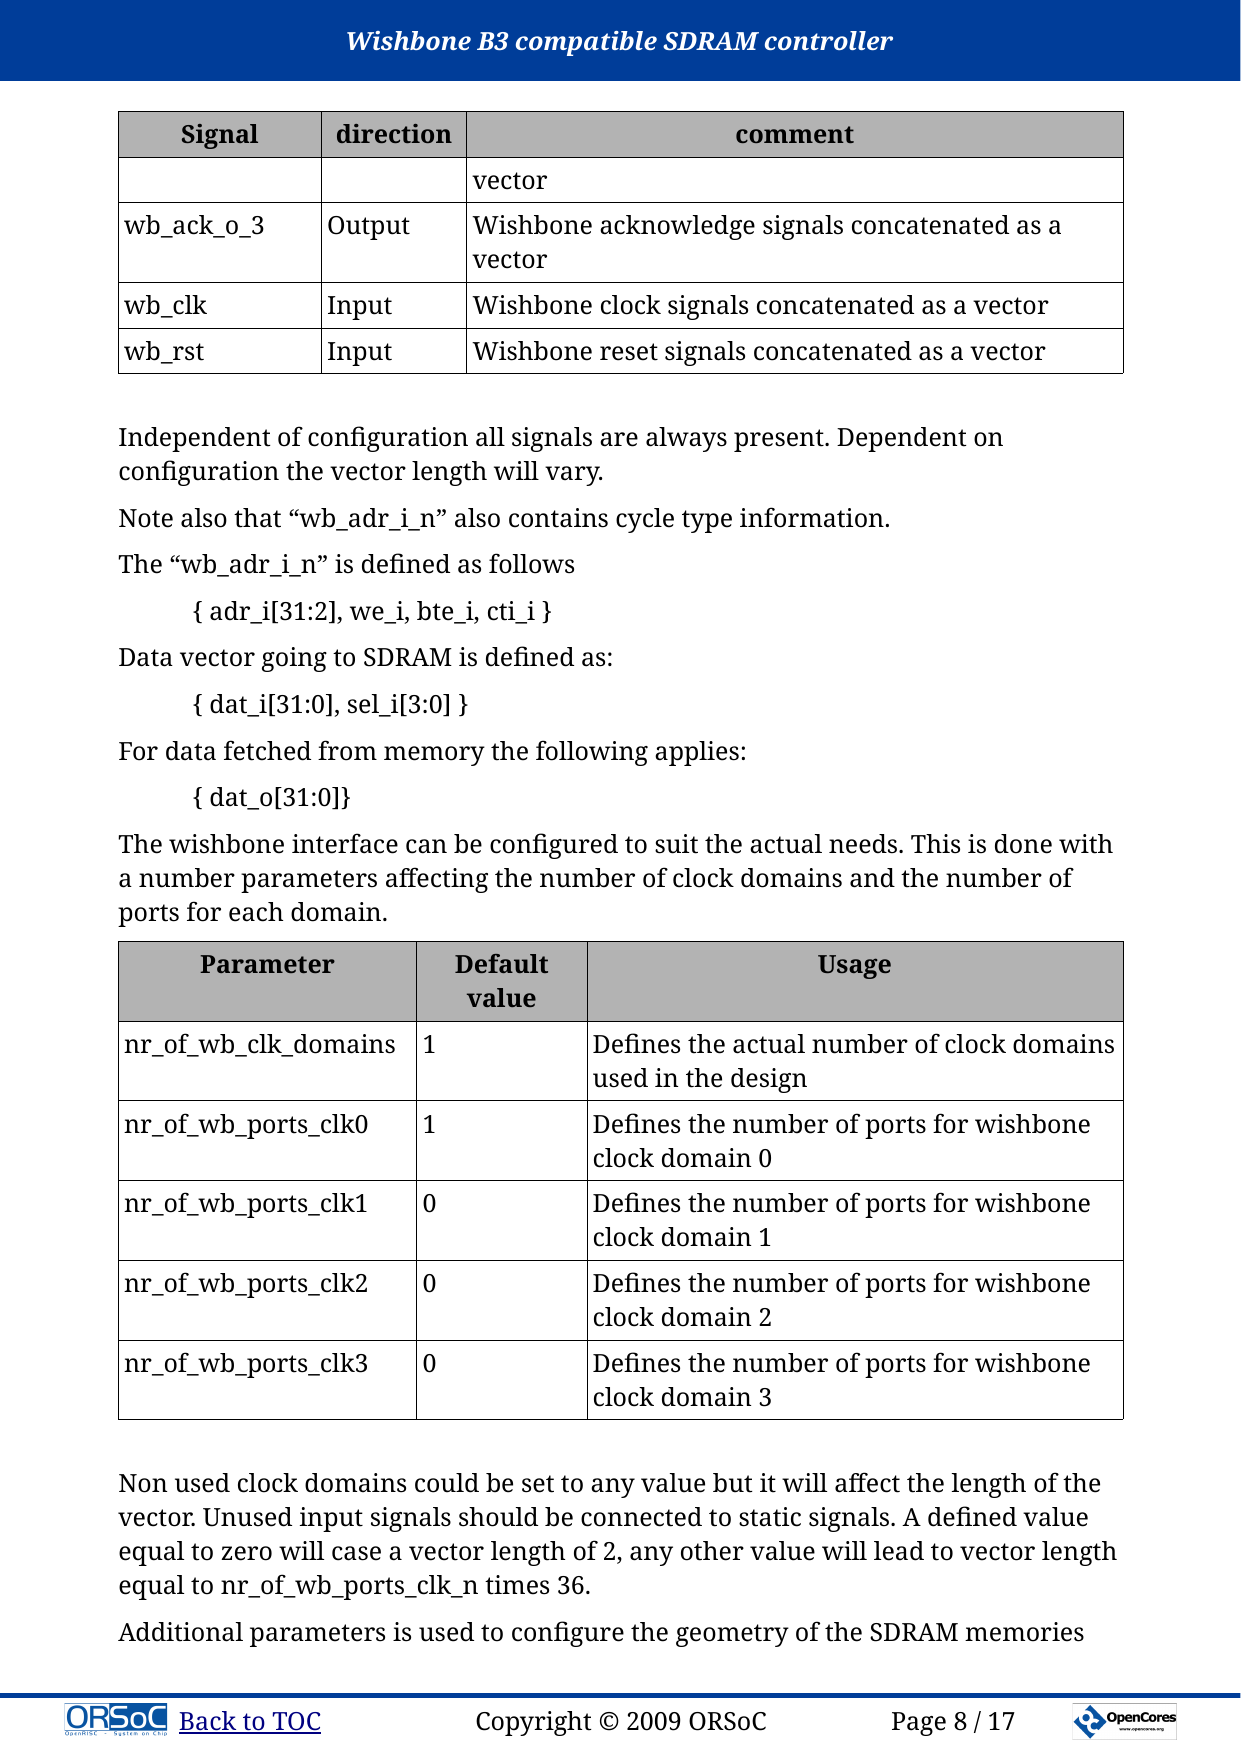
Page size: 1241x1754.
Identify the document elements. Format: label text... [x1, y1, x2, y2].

text Non used clock domains could be set to any value but it will affect the length of the vector. Unused input signals should be connected to static signals. A defined value equal to zero will case a vector length of 2, any other value will lead to vector length equal to nr_of_wb_ports_clk_n times 36. [118, 1466, 1122, 1602]
table_cell 1 [417, 1101, 587, 1180]
table_cell 0 [417, 1181, 587, 1260]
text Data vector going to SDRAM is defined as: [118, 640, 1122, 674]
table_cell Defines the number of ports for wishbone clock domain 3 [588, 1341, 1123, 1419]
table_cell wb_rst [119, 329, 321, 373]
table_header Default value [417, 942, 587, 1021]
text { dat_i[31:0], sel_i[3:0] } [118, 687, 1122, 721]
text The “wb_adr_i_n” is defined as follows [118, 547, 1122, 581]
table_cell nr_of_wb_ports_clk1 [119, 1181, 416, 1260]
text For data fetched from memory the following applies: [118, 733, 1122, 767]
picture [64, 1703, 168, 1736]
table_cell wb_clk [119, 283, 321, 327]
table_header Parameter [119, 942, 416, 1021]
table_cell nr_of_wb_clk_domains [119, 1022, 416, 1100]
table_header direction [322, 112, 466, 157]
table_cell nr_of_wb_ports_clk3 [119, 1341, 416, 1419]
table_header comment [467, 112, 1123, 157]
table_header Usage [588, 942, 1123, 1021]
table_header Signal [119, 112, 321, 157]
table_cell Input [322, 329, 466, 373]
table_cell [119, 158, 321, 202]
text The wishbone interface can be configured to suit the actual needs. This is done with a number parameters affecting the number of clock domains and the number of ports for each domain. [118, 826, 1122, 928]
table_cell [322, 158, 466, 202]
table_cell nr_of_wb_ports_clk2 [119, 1261, 416, 1339]
table_cell Wishbone reset signals concatenated as a vector [467, 329, 1123, 373]
table_cell Defines the number of ports for wishbone clock domain 1 [588, 1181, 1123, 1260]
table_cell Defines the actual number of clock domains used in the design [588, 1022, 1123, 1100]
table_cell 1 [417, 1022, 587, 1100]
table_cell vector [467, 158, 1123, 202]
table_cell wb_ack_o_3 [119, 203, 321, 282]
text Note also that “wb_adr_i_n” also contains cycle type information. [118, 500, 1122, 534]
text { adr_i[31:2], we_i, bte_i, cti_i } [118, 593, 1122, 628]
table_cell 0 [417, 1341, 587, 1419]
table_cell Wishbone clock signals concatenated as a vector [467, 283, 1123, 327]
table_cell Input [322, 283, 466, 327]
table_cell Wishbone acknowledge signals concatenated as a vector [467, 203, 1123, 282]
text Additional parameters is used to configure the geometry of the SDRAM memories [118, 1614, 1122, 1649]
picture [1072, 1703, 1177, 1740]
text { dat_o[31:0]} [118, 780, 1122, 814]
table_cell Defines the number of ports for wishbone clock domain 0 [588, 1101, 1123, 1180]
table_cell Defines the number of ports for wishbone clock domain 2 [588, 1261, 1123, 1339]
text Independent of configuration all signals are always present. Dependent on configuration the vector length will vary. [118, 420, 1122, 488]
table_cell 0 [417, 1261, 587, 1339]
table_cell Output [322, 203, 466, 282]
table_cell nr_of_wb_ports_clk0 [119, 1101, 416, 1180]
